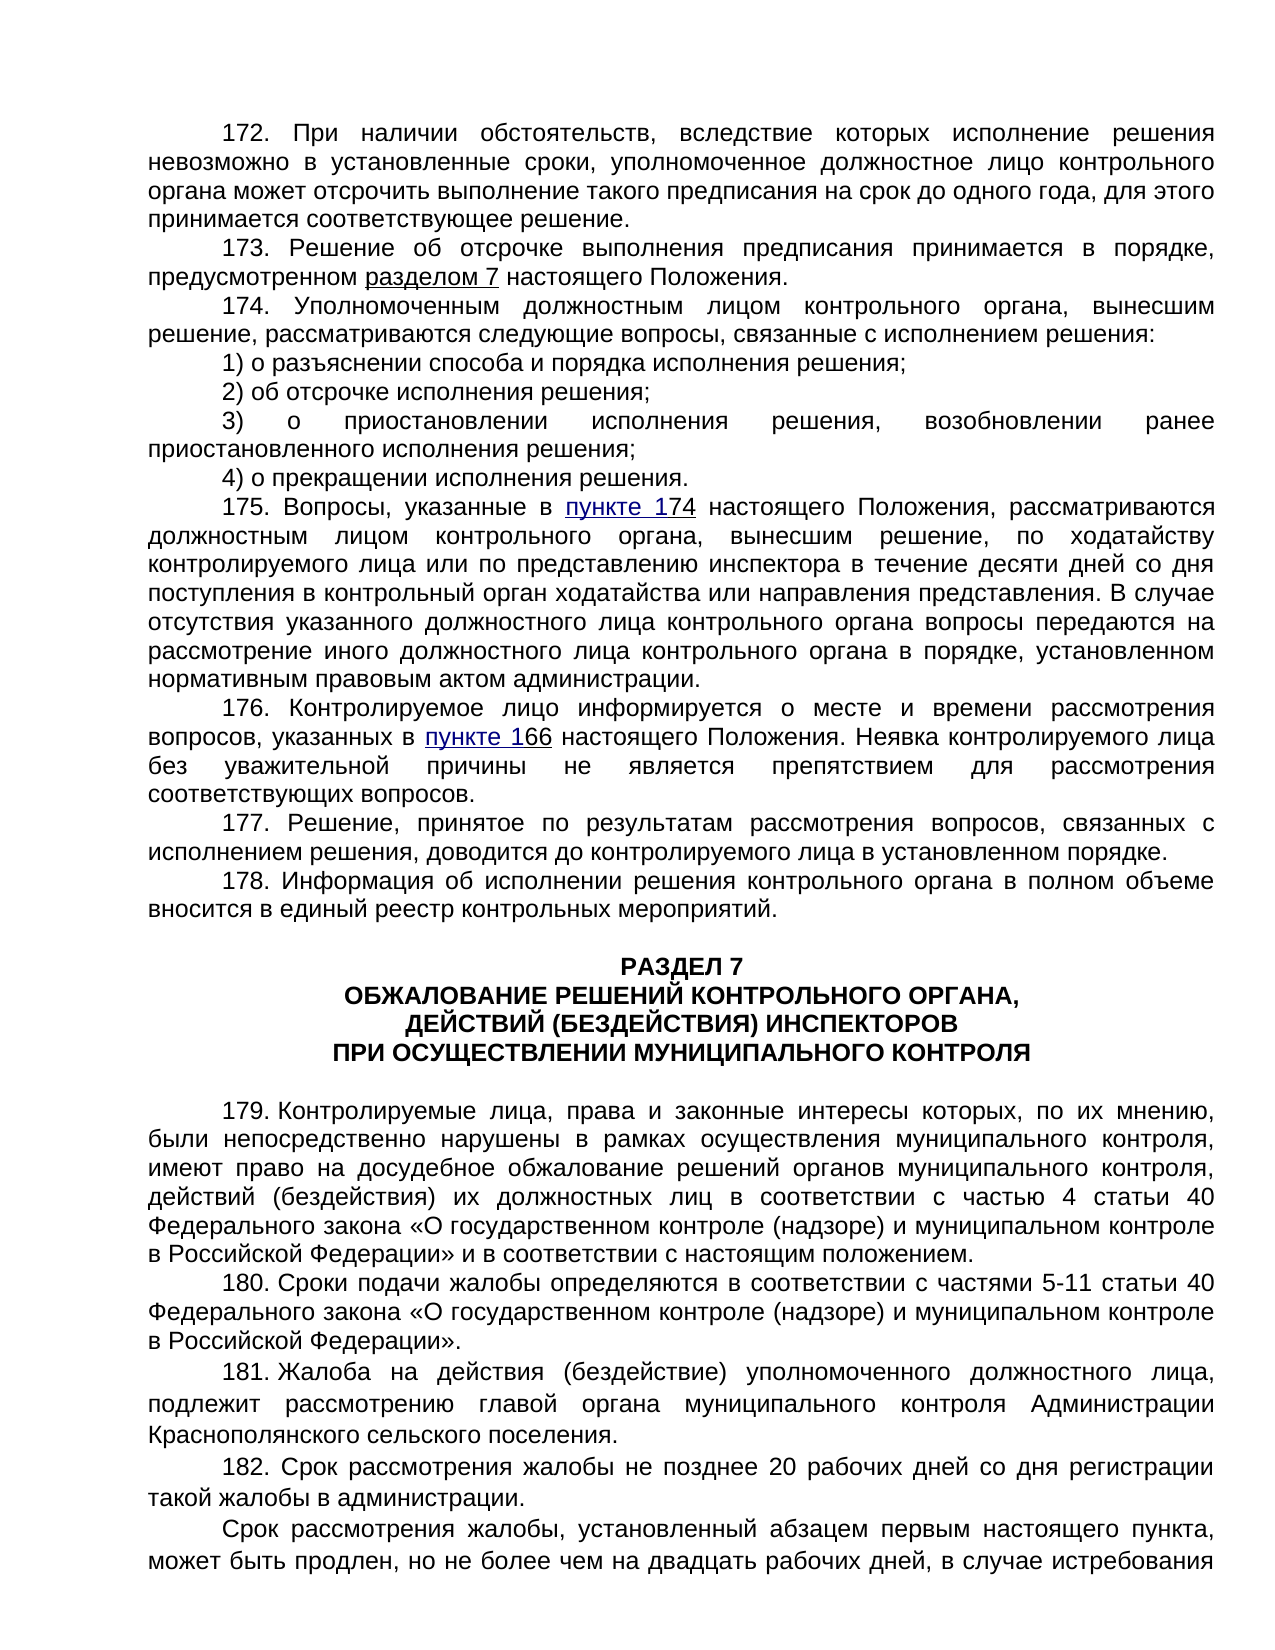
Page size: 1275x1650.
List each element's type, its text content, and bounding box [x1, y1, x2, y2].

text 174. Уполномоченным должностным лицом контрольного органа, вынесшим решение, рассматриваются следующие вопросы, связанные с исполнением решения: [148, 291, 1216, 348]
text 176. Контролируемое лицо информируется о месте и времени рассмотрения вопросов, указанных в пункте 166 настоящего Положения. Неявка контролируемого лица без уважительной причины не является препятствием для рассмотрения соответствующих вопросов. [148, 693, 1216, 808]
text 177. Решение, принятое по результатам рассмотрения вопросов, связанных с исполнением решения, доводится до контролируемого лица в установленном порядке. [148, 808, 1216, 866]
text 178. Информация об исполнении решения контрольного органа в полном объеме вносится в единый реестр контрольных мероприятий. [148, 866, 1216, 923]
text РАЗДЕЛ 7 [148, 952, 1216, 981]
text 3) о приостановлении исполнения решения, возобновлении ранее приостановленного исполнения решения; [148, 406, 1216, 463]
text Срок рассмотрения жалобы, установленный абзацем первым настоящего пункта, может быть продлен, но не более чем на двадцать рабочих дней, в случае истребования [148, 1512, 1216, 1574]
text ПРИ ОСУЩЕСТВЛЕНИИ МУНИЦИПАЛЬНОГО КОНТРОЛЯ [148, 1038, 1216, 1067]
text 2) об отсрочке исполнения решения; [148, 377, 1216, 406]
text ОБЖАЛОВАНИЕ РЕШЕНИЙ КОНТРОЛЬНОГО ОРГАНА, [148, 981, 1216, 1009]
text 181. Жалоба на действия (бездействие) уполномоченного должностного лица, подлежит рассмотрению главой органа муниципального контроля Администрации Краснополянского сельского поселения. [148, 1354, 1216, 1449]
text 182. Срок рассмотрения жалобы не позднее 20 рабочих дней со дня регистрации такой жалобы в администрации. [148, 1449, 1216, 1512]
text 172. При наличии обстоятельств, вследствие которых исполнение решения невозможно в установленные сроки, уполномоченное должностное лицо контрольного органа может отсрочить выполнение такого предписания на срок до одного года, для этого принимается соответствующее решение. [148, 118, 1216, 233]
text 1) о разъяснении способа и порядка исполнения решения; [148, 348, 1216, 377]
text 175. Вопросы, указанные в пункте 174 настоящего Положения, рассматриваются должностным лицом контрольного органа, вынесшим решение, по ходатайству контролируемого лица или по представлению инспектора в течение десяти дней со дня поступления в контрольный орган ходатайства или направления представления. В случае отсутствия указанного должностного лица контрольного органа вопросы передаются на рассмотрение иного должностного лица контрольного органа в порядке, установленном нормативным правовым актом администрации. [148, 492, 1216, 693]
text 180. Сроки подачи жалобы определяются в соответствии с частями 5-11 статьи 40 Федерального закона ‎«О государственном контроле (надзоре) и муниципальном контроле в Российской Федерации». [148, 1268, 1216, 1354]
text 4) о прекращении исполнения решения. [148, 463, 1216, 492]
text ДЕЙСТВИЙ (БЕЗДЕЙСТВИЯ) ИНСПЕКТОРОВ [148, 1009, 1216, 1038]
text 173. Решение об отсрочке выполнения предписания принимается в порядке, предусмотренном разделом 7 настоящего Положения. [148, 233, 1216, 291]
text 179. Контролируемые лица, права и законные интересы которых, по их мнению, были непосредственно нарушены в рамках осуществления муниципального контроля, имеют право на досудебное обжалование решений органов муниципального контроля, действий (бездействия) их должностных лиц в соответствии с частью 4 статьи 40 Федерального закона ‎«О государственном контроле (надзоре) и муниципальном контроле в Российской Федерации» и в соответствии с настоящим положением. [148, 1096, 1216, 1268]
